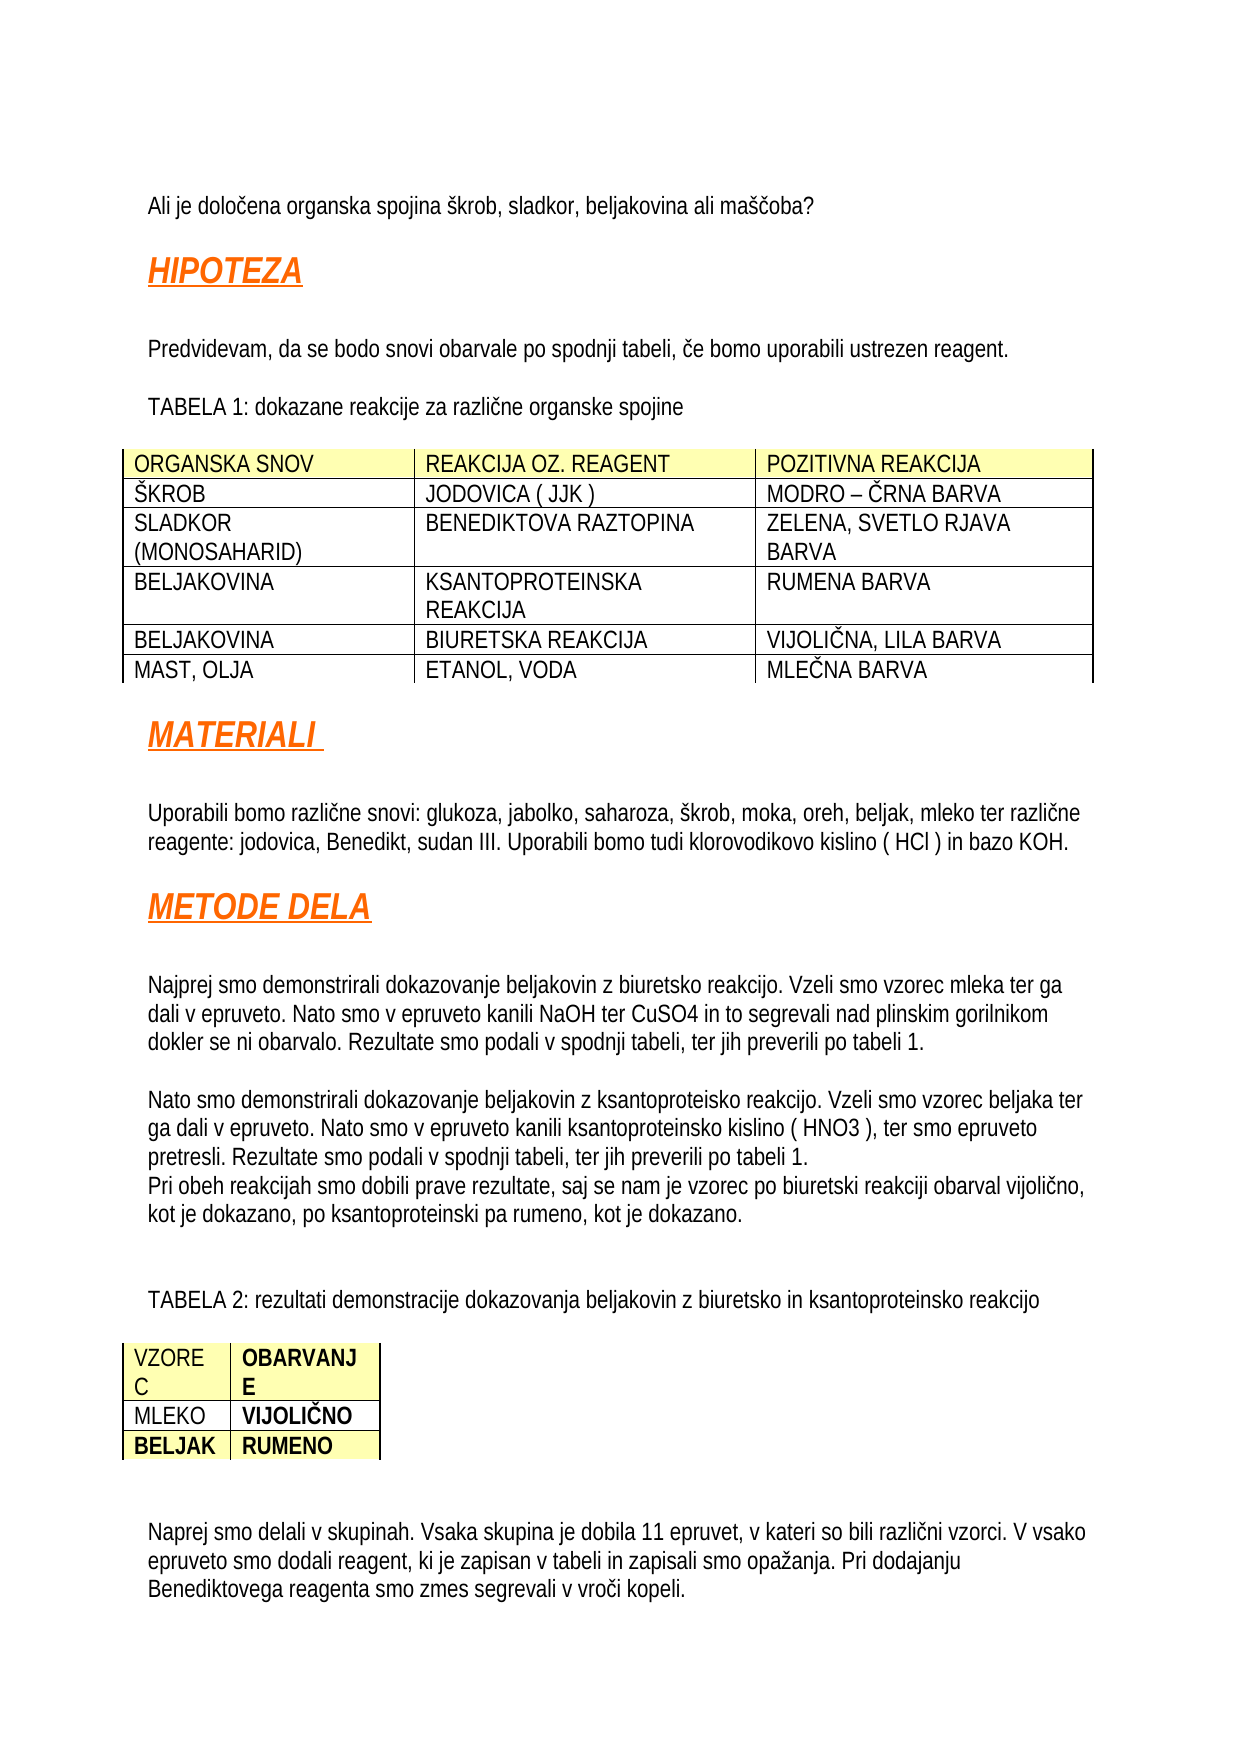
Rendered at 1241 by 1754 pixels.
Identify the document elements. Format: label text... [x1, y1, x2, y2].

table_header REAKCIJA OZ. REAGENT [415, 449, 755, 477]
table_cell RUMENO [231, 1431, 379, 1459]
text HIPOTEZA [148, 248, 1093, 291]
text Uporabili bomo različne snovi: glukoza, jabolko, saharoza, škrob, moka, oreh, beljak, mleko ter različne reagente: jodovica, Benedikt, sudan III. Uporabili bomo tudi klorovodikovo kislino ( HCl ) in bazo KOH. [148, 798, 1093, 855]
table_cell VIJOLIČNA, LILA BARVA [756, 625, 1092, 653]
text Predvidevam, da se bodo snovi obarvale po spodnji tabeli, če bomo uporabili ustrezen reagent. [148, 334, 1093, 363]
text Najprej smo demonstrirali dokazovanje beljakovin z biuretsko reakcijo. Vzeli smo vzorec mleka ter ga dali v epruveto. Nato smo v epruveto kanili NaOH ter CuSO4 in to segrevali nad plinskim gorilnikom dokler se ni obarvalo. Rezultate smo podali v spodnji tabeli, ter jih preverili po tabeli 1. [148, 970, 1093, 1056]
table_cell BENEDIKTOVA RAZTOPINA [415, 508, 755, 566]
table_cell MAST, OLJA [124, 655, 414, 683]
table_cell JODOVICA ( JJK ) [415, 479, 755, 507]
table_cell ZELENA, SVETLO RJAVA BARVA [756, 508, 1092, 566]
text Pri obeh reakcijah smo dobili prave rezultate, saj se nam je vzorec po biuretski reakciji obarval vijolično, kot je dokazano, po ksantoproteinski pa rumeno, kot je dokazano. [148, 1171, 1093, 1228]
table_cell BELJAKOVINA [124, 567, 414, 624]
table_header ORGANSKA SNOV [124, 449, 414, 477]
text METODE DELA [148, 884, 1093, 927]
table_cell MLEKO [124, 1401, 230, 1430]
table_header OBARVANJE [231, 1343, 379, 1400]
text Nato smo demonstrirali dokazovanje beljakovin z ksantoproteisko reakcijo. Vzeli smo vzorec beljaka ter ga dali v epruveto. Nato smo v epruveto kanili ksantoproteinsko kislino ( HNO3 ), ter smo epruveto pretresli. Rezultate smo podali v spodnji tabeli, ter jih preverili po tabeli 1. [148, 1085, 1093, 1171]
table_cell VIJOLIČNO [231, 1401, 379, 1430]
text Ali je določena organska spojina škrob, sladkor, beljakovina ali maščoba? [148, 191, 1093, 219]
table_cell BELJAKOVINA [124, 625, 414, 653]
text Naprej smo delali v skupinah. Vsaka skupina je dobila 11 epruvet, v kateri so bili različni vzorci. V vsako epruveto smo dodali reagent, ki je zapisan v tabeli in zapisali smo opažanja. Pri dodajanju Benediktovega reagenta smo zmes segrevali v vroči kopeli. [148, 1517, 1093, 1603]
text TABELA 1: dokazane reakcije za različne organske spojine [148, 391, 1093, 420]
text TABELA 2: rezultati demonstracije dokazovanja beljakovin z biuretsko in ksantoproteinsko reakcijo [148, 1286, 1093, 1314]
text MATERIALI [148, 712, 1093, 755]
table_cell ŠKROB [124, 479, 414, 507]
table_cell RUMENA BARVA [756, 567, 1092, 624]
table_header POZITIVNA REAKCIJA [756, 449, 1092, 477]
table_cell MODRO – ČRNA BARVA [756, 479, 1092, 507]
table_cell KSANTOPROTEINSKA REAKCIJA [415, 567, 755, 624]
table_cell BELJAK [124, 1431, 230, 1459]
table_header VZOREC [124, 1343, 230, 1400]
table_cell BIURETSKA REAKCIJA [415, 625, 755, 653]
table_cell ETANOL, VODA [415, 655, 755, 683]
table_cell MLEČNA BARVA [756, 655, 1092, 683]
table_cell SLADKOR (MONOSAHARID) [124, 508, 414, 566]
